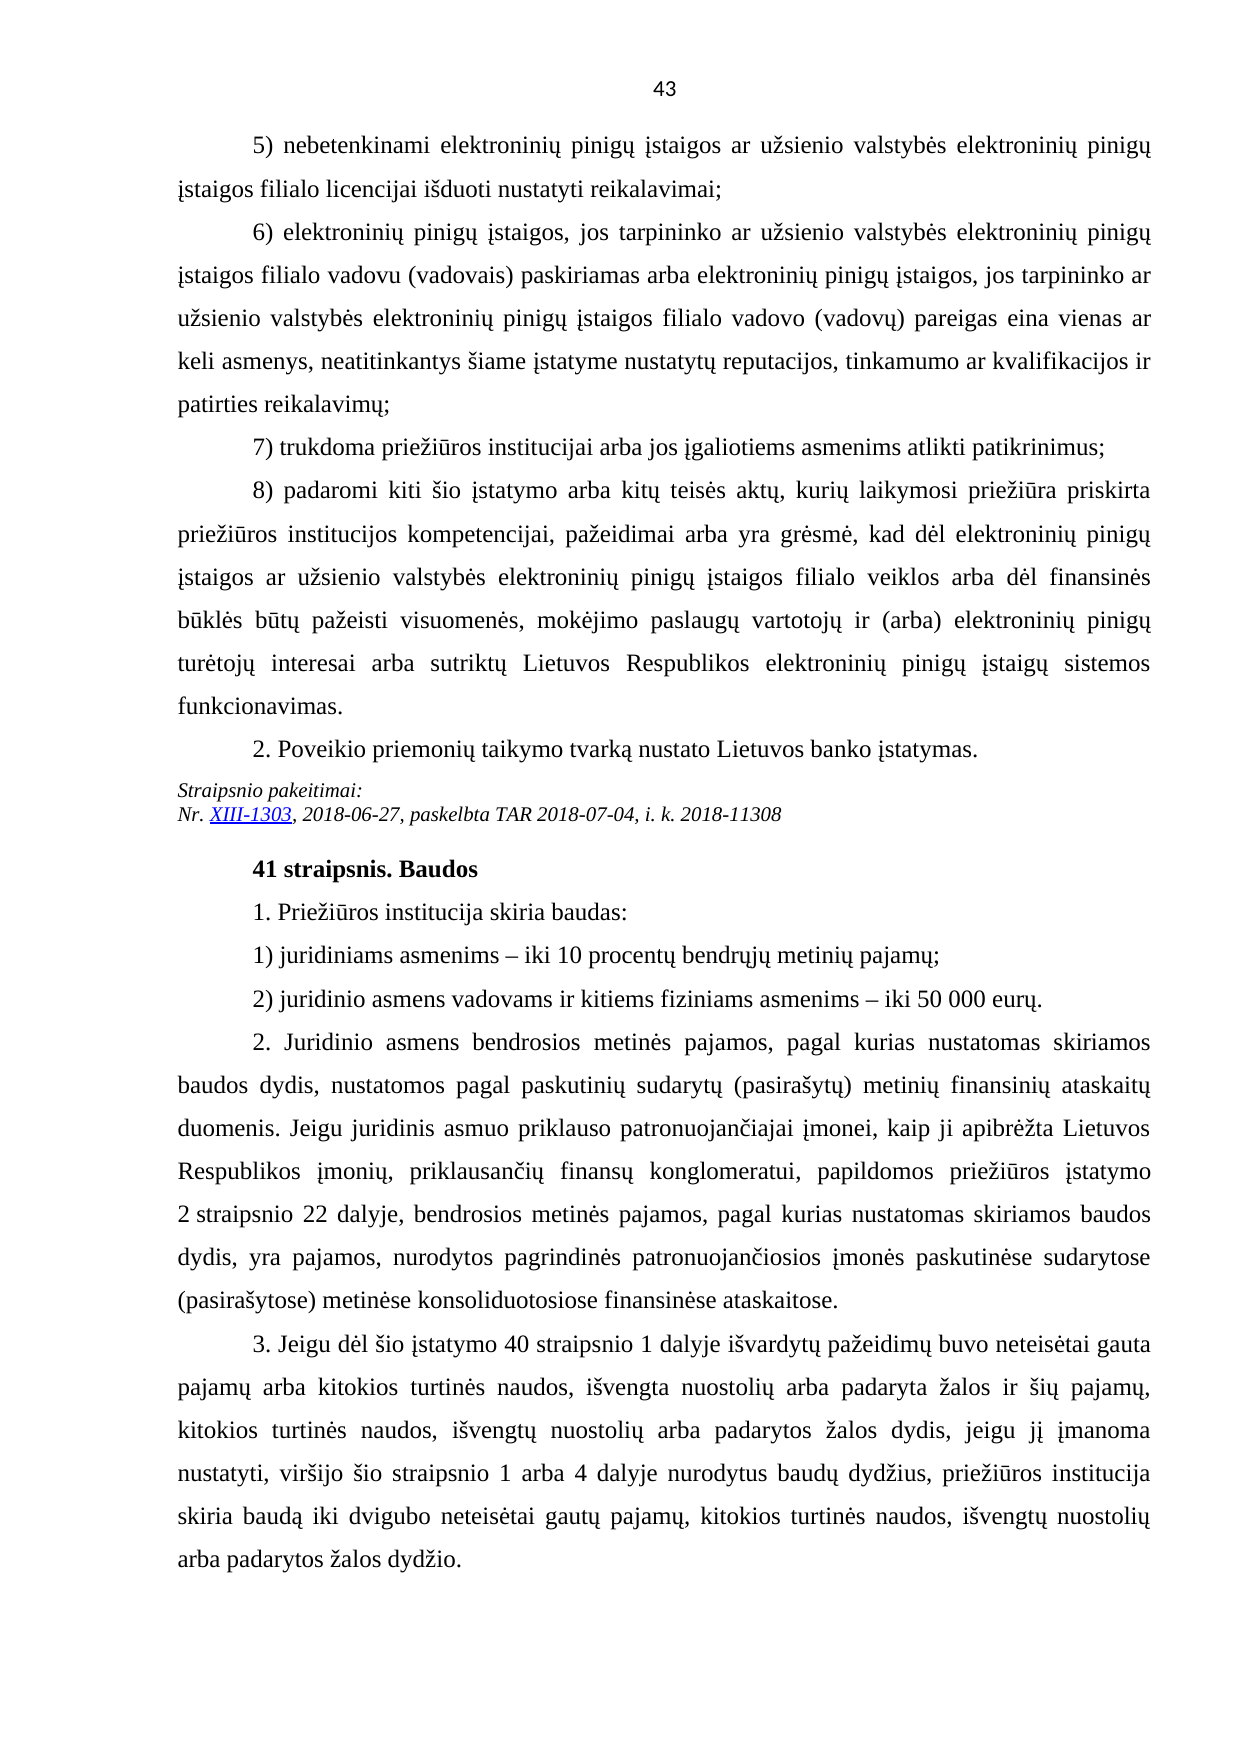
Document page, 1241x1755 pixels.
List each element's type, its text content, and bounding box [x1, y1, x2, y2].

text Straipsnio pakeitimai: [177, 777, 1152, 802]
text 41 straipsnis. Baudos [177, 854, 1152, 883]
text 2. Juridinio asmens bendrosios metinės pajamos, pagal kurias nustatomas skiriamos baudos dydis, nustatomos pagal paskutinių sudarytų (pasirašytų) metinių finansinių ataskaitų duomenis. Jeigu juridinis asmuo priklauso patronuojančiajai įmonei, kaip ji apibrėžta Lietuvos Respublikos įmonių, priklausančių finansų konglomeratui, papildomos priežiūros įstatymo 2 straipsnio 22 dalyje, bendrosios metinės pajamos, pagal kurias nustatomas skiriamos baudos dydis, yra pajamos, nurodytos pagrindinės patronuojančiosios įmonės paskutinėse sudarytose (pasirašytose) metinėse konsoliduotosiose finansinėse ataskaitose. [177, 1027, 1152, 1314]
text Nr. XIII-1303, 2018-06-27, paskelbta TAR 2018-07-04, i. k. 2018-11308 [177, 802, 1152, 826]
text 3. Jeigu dėl šio įstatymo 40 straipsnio 1 dalyje išvardytų pažeidimų buvo neteisėtai gauta pajamų arba kitokios turtinės naudos, išvengta nuostolių arba padaryta žalos ir šių pajamų, kitokios turtinės naudos, išvengtų nuostolių arba padarytos žalos dydis, jeigu jį įmanoma nustatyti, viršijo šio straipsnio 1 arba 4 dalyje nurodytus baudų dydžius, priežiūros institucija skiria baudą iki dvigubo neteisėtai gautų pajamų, kitokios turtinės naudos, išvengtų nuostolių arba padarytos žalos dydžio. [177, 1329, 1152, 1573]
text 2. Poveikio priemonių taikymo tvarką nustato Lietuvos banko įstatymas. [177, 734, 1152, 763]
text 6) elektroninių pinigų įstaigos, jos tarpininko ar užsienio valstybės elektroninių pinigų įstaigos filialo vadovu (vadovais) paskiriamas arba elektroninių pinigų įstaigos, jos tarpininko ar užsienio valstybės elektroninių pinigų įstaigos filialo vadovo (vadovų) pareigas eina vienas ar keli asmenys, neatitinkantys šiame įstatyme nustatytų reputacijos, tinkamumo ar kvalifikacijos ir patirties reikalavimų; [177, 217, 1152, 418]
text 2) juridinio asmens vadovams ir kitiems fiziniams asmenims – iki 50 000 eurų. [177, 984, 1152, 1012]
text 1. Priežiūros institucija skiria baudas: [177, 897, 1152, 926]
text 5) nebetenkinami elektroninių pinigų įstaigos ar užsienio valstybės elektroninių pinigų įstaigos filialo licencijai išduoti nustatyti reikalavimai; [177, 131, 1152, 202]
text 8) padaromi kiti šio įstatymo arba kitų teisės aktų, kurių laikymosi priežiūra priskirta priežiūros institucijos kompetencijai, pažeidimai arba yra grėsmė, kad dėl elektroninių pinigų įstaigos ar užsienio valstybės elektroninių pinigų įstaigos filialo veiklos arba dėl finansinės būklės būtų pažeisti visuomenės, mokėjimo paslaugų vartotojų ir (arba) elektroninių pinigų turėtojų interesai arba sutriktų Lietuvos Respublikos elektroninių pinigų įstaigų sistemos funkcionavimas. [177, 476, 1152, 720]
text 7) trukdoma priežiūros institucijai arba jos įgaliotiems asmenims atlikti patikrinimus; [177, 432, 1152, 461]
text 1) juridiniams asmenims – iki 10 procentų bendrųjų metinių pajamų; [177, 941, 1152, 969]
